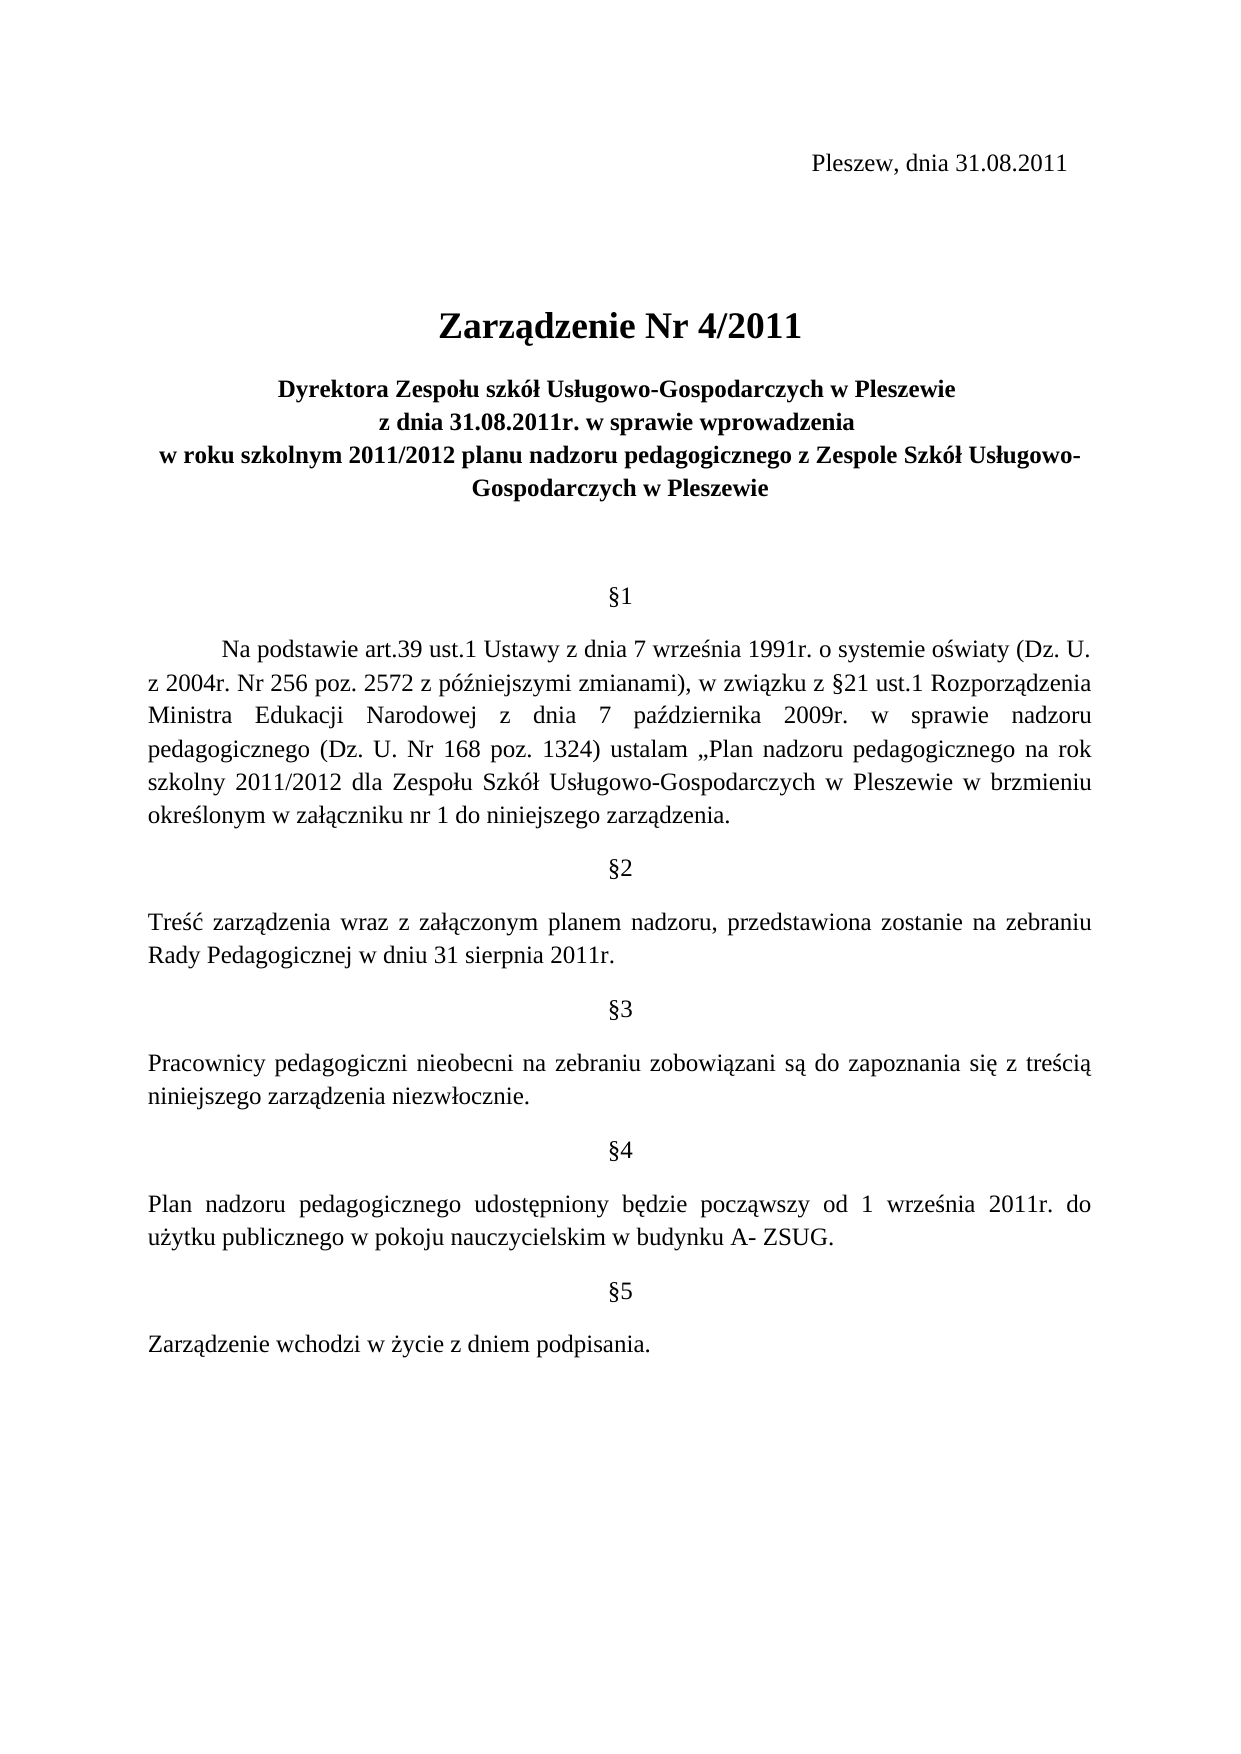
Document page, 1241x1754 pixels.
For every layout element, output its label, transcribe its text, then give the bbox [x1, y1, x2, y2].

text §5 [148, 1276, 1092, 1304]
text §4 [148, 1135, 1092, 1164]
text Pracownicy pedagogiczni nieobecni na zebraniu zobowiązani są do zapoznania się z treścią niniejszego zarządzenia niezwłocznie. [148, 1048, 1092, 1110]
text Na podstawie art.39 ust.1 Ustawy z dnia 7 września 1991r. o systemie oświaty (Dz. U. z 2004r. Nr 256 poz. 2572 z późniejszymi zmianami), w związku z §21 ust.1 Rozporządzenia Ministra Edukacji Narodowej z dnia 7 października 2009r. w sprawie nadzoru pedagogicznego (Dz. U. Nr 168 poz. 1324) ustalam „Plan nadzoru pedagogicznego na rok szkolny 2011/2012 dla Zespołu Szkół Usługowo-Gospodarczych w Pleszewie w brzmieniu określonym w załączniku nr 1 do niniejszego zarządzenia. [148, 634, 1092, 828]
text Zarządzenie wchodzi w życie z dniem podpisania. [148, 1329, 1092, 1358]
text Pleszew, dnia 31.08.2011 [148, 148, 1092, 176]
text Dyrektora Zespołu szkół Usługowo-Gospodarczych w Pleszewie z dnia 31.08.2011r. w sprawie wprowadzenia w roku szkolnym 2011/2012 planu nadzoru pedagogicznego z Zespole Szkół Usługowo-Gospodarczych w Pleszewie [148, 374, 1092, 502]
text Plan nadzoru pedagogicznego udostępniony będzie począwszy od 1 września 2011r. do użytku publicznego w pokoju nauczycielskim w budynku A- ZSUG. [148, 1189, 1092, 1251]
text §3 [148, 994, 1092, 1023]
text Zarządzenie Nr 4/2011 [148, 303, 1092, 347]
text Treść zarządzenia wraz z załączonym planem nadzoru, przedstawiona zostanie na zebraniu Rady Pedagogicznej w dniu 31 sierpnia 2011r. [148, 907, 1092, 969]
text §2 [148, 853, 1092, 882]
text §1 [148, 581, 1092, 609]
